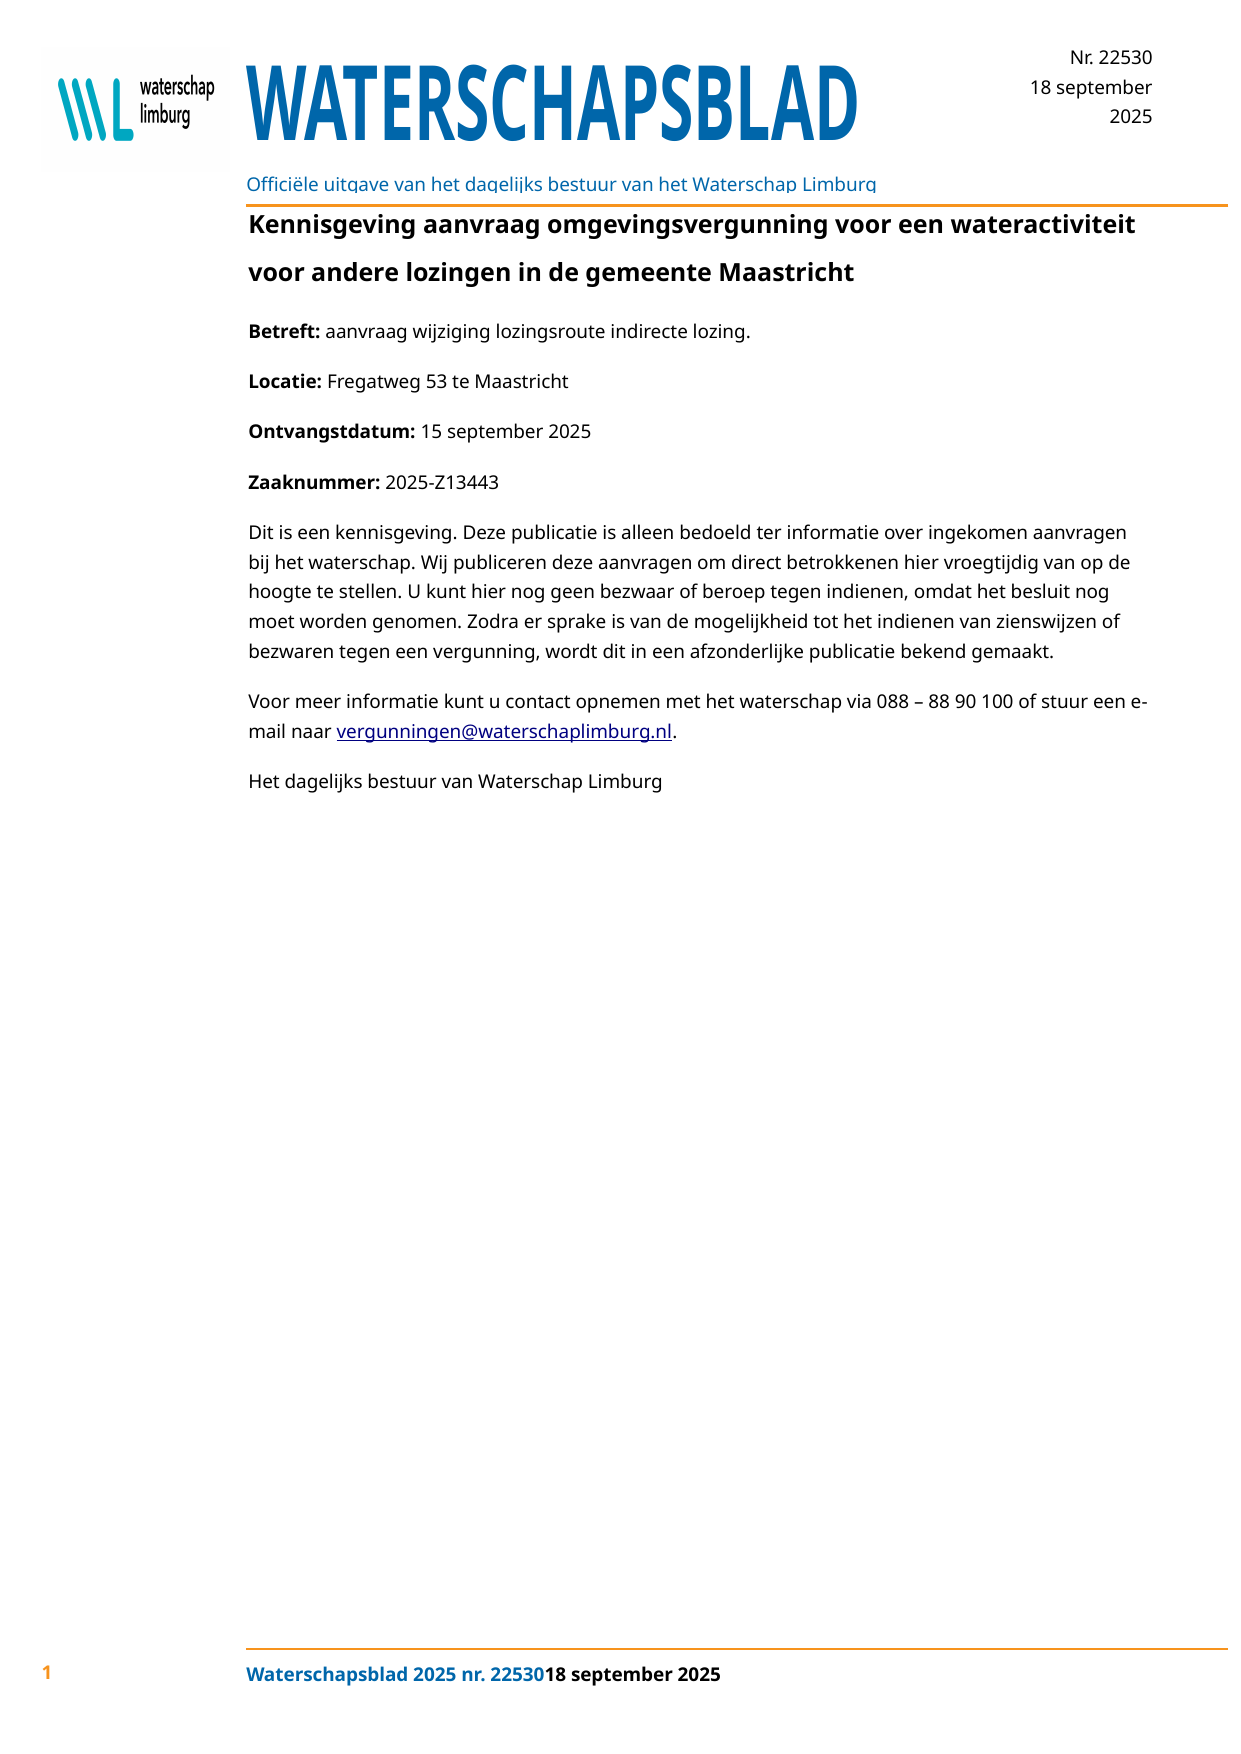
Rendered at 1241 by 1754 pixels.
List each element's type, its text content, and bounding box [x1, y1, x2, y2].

text Betreft: aanvraag wijziging lozingsroute indirecte lozing. [248, 318, 1152, 344]
picture [41, 47, 231, 172]
text Kennisgeving aanvraag omgevingsvergunning voor een wateractiviteit voor andere lozingen in de gemeente Maastricht [248, 207, 1152, 288]
text Locatie: Fregatweg 53 te Maastricht [248, 368, 1152, 394]
text Dit is een kennisgeving. Deze publicatie is alleen bedoeld ter informatie over ingekomen aanvragen bij het waterschap. Wij publiceren deze aanvragen om direct betrokkenen hier vroegtijdig van op de hoogte te stellen. U kunt hier nog geen bezwaar of beroep tegen indienen, omdat het besluit nog moet worden genomen. Zodra er sprake is van de mogelijkheid tot het indienen van zienswijzen of bezwaren tegen een vergunning, wordt dit in een afzonderlijke publicatie bekend gemaakt. [248, 519, 1152, 664]
text Ontvangstdatum: 15 september 2025 [248, 419, 1152, 444]
text Het dagelijks bestuur van Waterschap Limburg [248, 768, 1152, 794]
text Zaaknummer: 2025-Z13443 [248, 469, 1152, 495]
text Voor meer informatie kunt u contact opnemen met het waterschap via 088 – 88 90 100 of stuur een e-mail naar vergunningen@waterschaplimburg.nl. [248, 688, 1152, 744]
